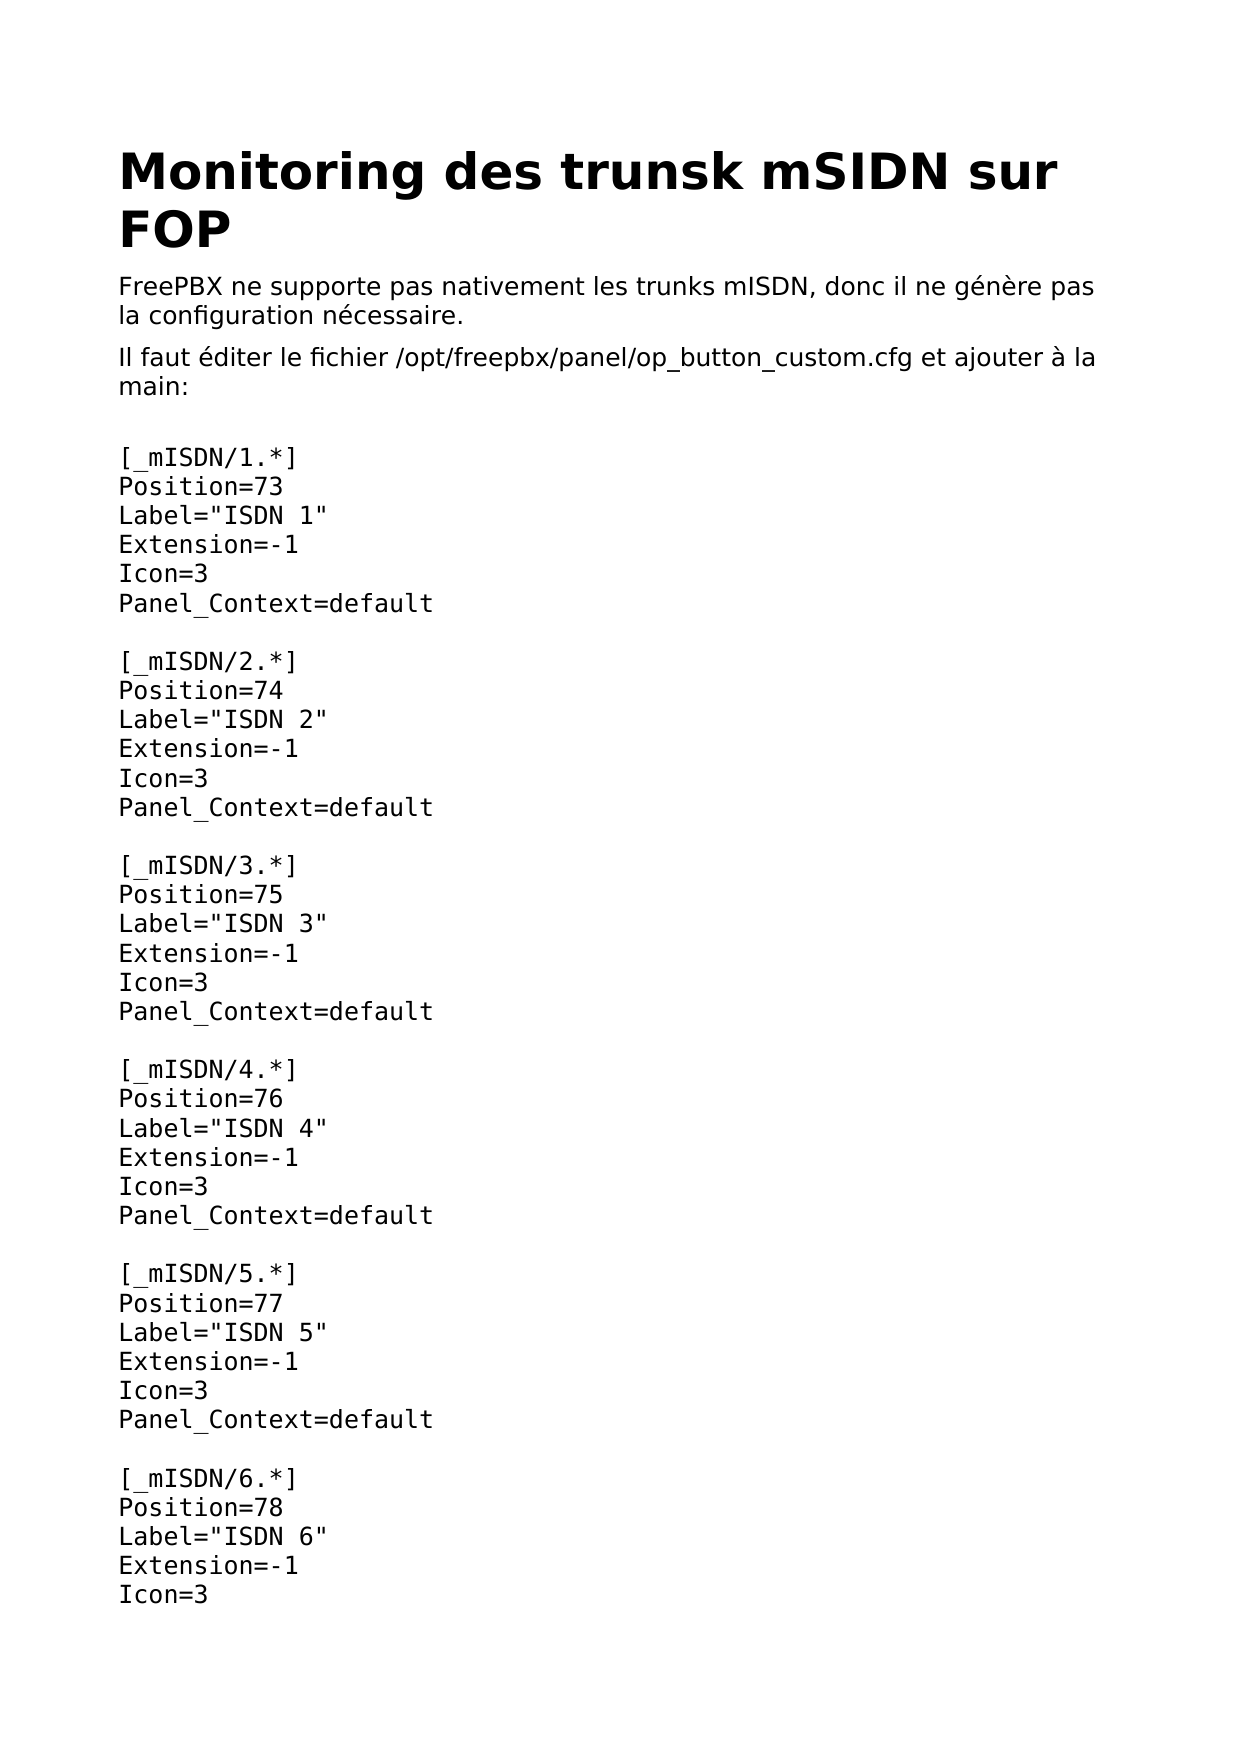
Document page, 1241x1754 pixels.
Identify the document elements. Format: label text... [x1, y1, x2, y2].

text FreePBX ne supporte pas nativement les trunks mISDN, donc il ne génère pas la configuration nécessaire. [118, 272, 1122, 330]
text Il faut éditer le fichier /opt/freepbx/panel/op_button_custom.cfg et ajouter à la main: [118, 343, 1122, 401]
text [_mISDN/1.*] Position=73 Label="ISDN 1" Extension=-1 Icon=3 Panel_Context=default [_mISDN/2.*] Position=74 Label="ISDN 2" Extension=-1 Icon=3 Panel_Context=default [_mISDN/3.*] Position=75 Label="ISDN 3" Extension=-1 Icon=3 Panel_Context=default [_mISDN/4.*] Position=76 Label="ISDN 4" Extension=-1 Icon=3 Panel_Context=default [_mISDN/5.*] Position=77 Label="ISDN 5" Extension=-1 Icon=3 Panel_Context=default [_mISDN/6.*] Position=78 Label="ISDN 6" Extension=-1 Icon=3 [118, 414, 1122, 1609]
subtitle Monitoring des trunsk mSIDN sur FOP [118, 143, 1122, 259]
